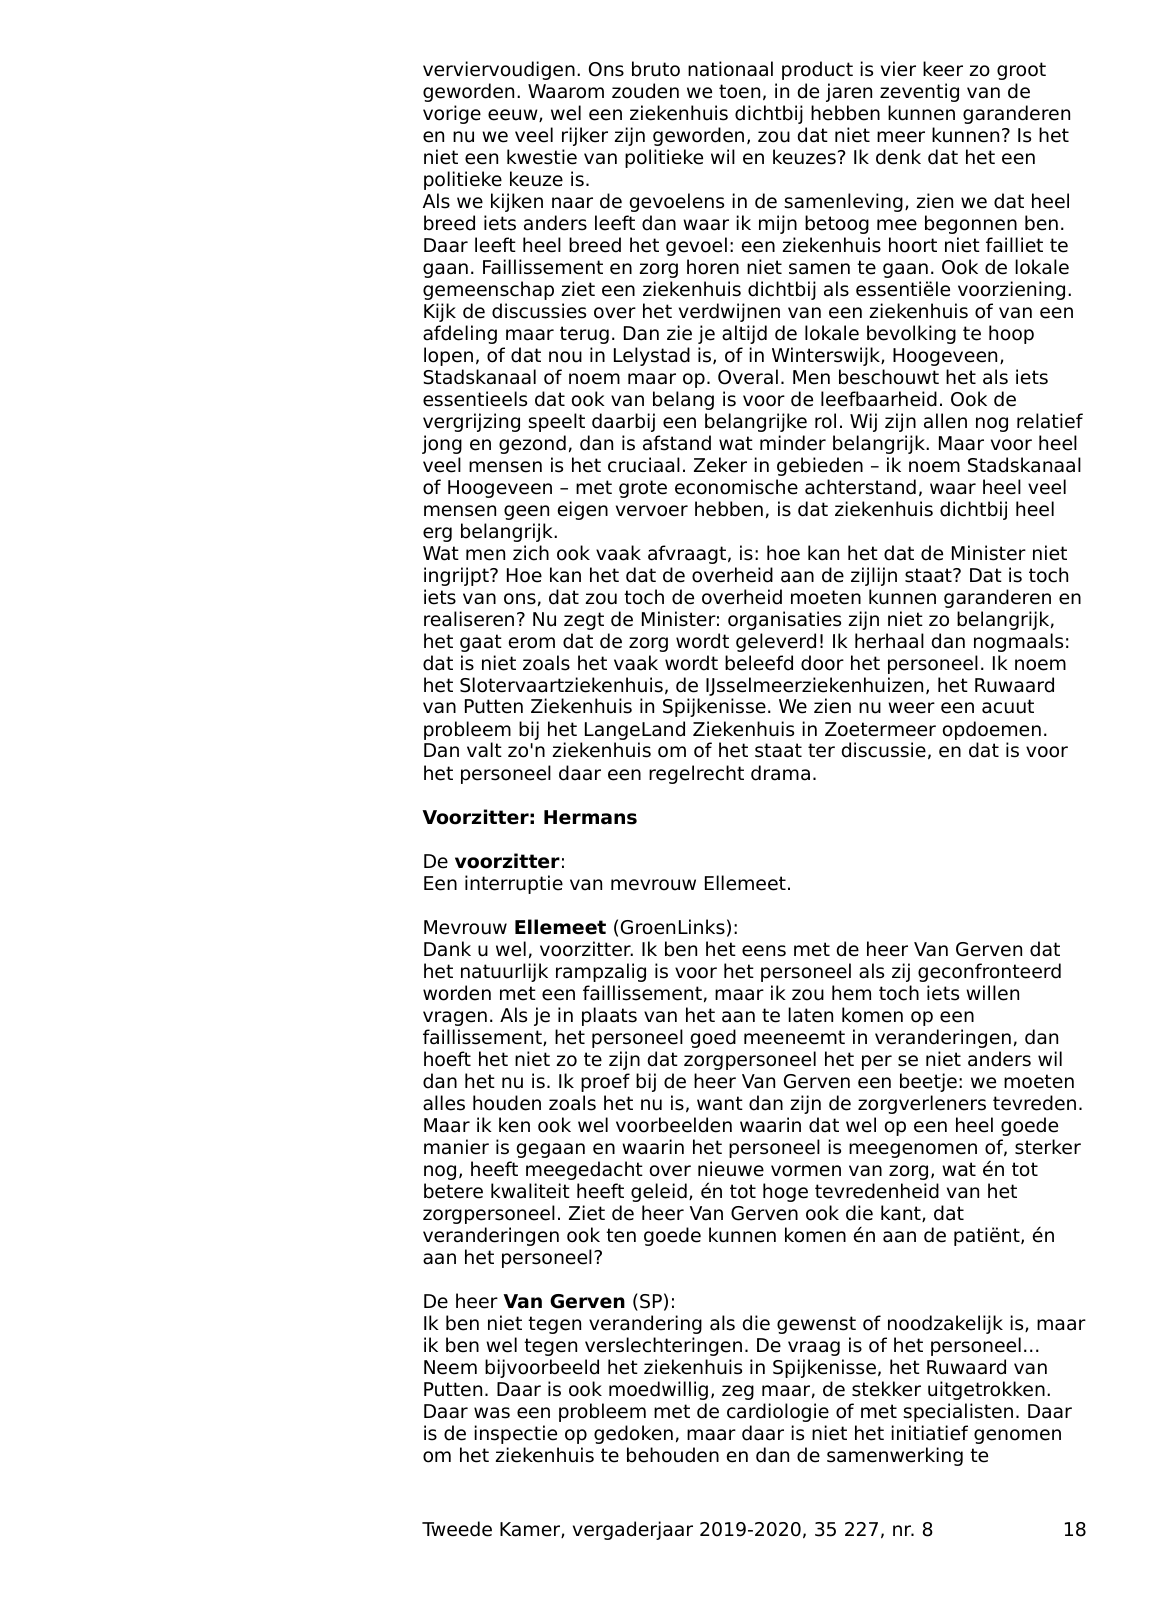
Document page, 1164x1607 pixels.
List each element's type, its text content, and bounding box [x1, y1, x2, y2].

text De heer Van Gerven (SP): [422, 1291, 1087, 1313]
text Een interruptie van mevrouw Ellemeet. [422, 873, 1087, 895]
text Mevrouw Ellemeet (GroenLinks): [422, 917, 1087, 939]
text Dank u wel, voorzitter. Ik ben het eens met de heer Van Gerven dat het natuurlijk rampzalig is voor het personeel als zij geconfronteerd worden met een faillissement, maar ik zou hem toch iets willen vragen. Als je in plaats van het aan te laten komen op een faillissement, het personeel goed meeneemt in veranderingen, dan hoeft het niet zo te zijn dat zorgpersoneel het per se niet anders wil dan het nu is. Ik proef bij de heer Van Gerven een beetje: we moeten alles houden zoals het nu is, want dan zijn de zorgverleners tevreden. Maar ik ken ook wel voorbeelden waarin dat wel op een heel goede manier is gegaan en waarin het personeel is meegenomen of, sterker nog, heeft meegedacht over nieuwe vormen van zorg, wat én tot betere kwaliteit heeft geleid, én tot hoge tevredenheid van het zorgpersoneel. Ziet de heer Van Gerven ook die kant, dat veranderingen ook ten goede kunnen komen én aan de patiënt, én aan het personeel? [422, 939, 1087, 1268]
text Ik ben niet tegen verandering als die gewenst of noodzakelijk is, maar ik ben wel tegen verslechteringen. De vraag is of het personeel... Neem bijvoorbeeld het ziekenhuis in Spijkenisse, het Ruwaard van Putten. Daar is ook moedwillig, zeg maar, de stekker uitgetrokken. Daar was een probleem met de cardiologie of met specialisten. Daar is de inspectie op gedoken, maar daar is niet het initiatief genomen om het ziekenhuis te behouden en dan de samenwerking te [422, 1313, 1087, 1467]
text Als we kijken naar de gevoelens in de samenleving, zien we dat heel breed iets anders leeft dan waar ik mijn betoog mee begonnen ben. Daar leeft heel breed het gevoel: een ziekenhuis hoort niet failliet te gaan. Faillissement en zorg horen niet samen te gaan. Ook de lokale gemeenschap ziet een ziekenhuis dichtbij als essentiële voorziening. Kijk de discussies over het verdwijnen van een ziekenhuis of van een afdeling maar terug. Dan zie je altijd de lokale bevolking te hoop lopen, of dat nou in Lelystad is, of in Winterswijk, Hoogeveen, Stadskanaal of noem maar op. Overal. Men beschouwt het als iets essentieels dat ook van belang is voor de leefbaarheid. Ook de vergrijzing speelt daarbij een belangrijke rol. Wij zijn allen nog relatief jong en gezond, dan is afstand wat minder belangrijk. Maar voor heel veel mensen is het cruciaal. Zeker in gebieden – ik noem Stadskanaal of Hoogeveen – met grote economische achterstand, waar heel veel mensen geen eigen vervoer hebben, is dat ziekenhuis dichtbij heel erg belangrijk. [422, 191, 1087, 543]
text Wat men zich ook vaak afvraagt, is: hoe kan het dat de Minister niet ingrijpt? Hoe kan het dat de overheid aan de zijlijn staat? Dat is toch iets van ons, dat zou toch de overheid moeten kunnen garanderen en realiseren? Nu zegt de Minister: organisaties zijn niet zo belangrijk, het gaat erom dat de zorg wordt geleverd! Ik herhaal dan nogmaals: dat is niet zoals het vaak wordt beleefd door het personeel. Ik noem het Slotervaartziekenhuis, de IJsselmeerziekenhuizen, het Ruwaard van Putten Ziekenhuis in Spijkenisse. We zien nu weer een acuut probleem bij het LangeLand Ziekenhuis in Zoetermeer opdoemen. Dan valt zo'n ziekenhuis om of het staat ter discussie, en dat is voor het personeel daar een regelrecht drama. [422, 543, 1087, 784]
text verviervoudigen. Ons bruto nationaal product is vier keer zo groot geworden. Waarom zouden we toen, in de jaren zeventig van de vorige eeuw, wel een ziekenhuis dichtbij hebben kunnen garanderen en nu we veel rijker zijn geworden, zou dat niet meer kunnen? Is het niet een kwestie van politieke wil en keuzes? Ik denk dat het een politieke keuze is. [422, 59, 1087, 191]
text De voorzitter: [422, 851, 1087, 873]
subtitle Voorzitter: Hermans [422, 807, 1087, 828]
